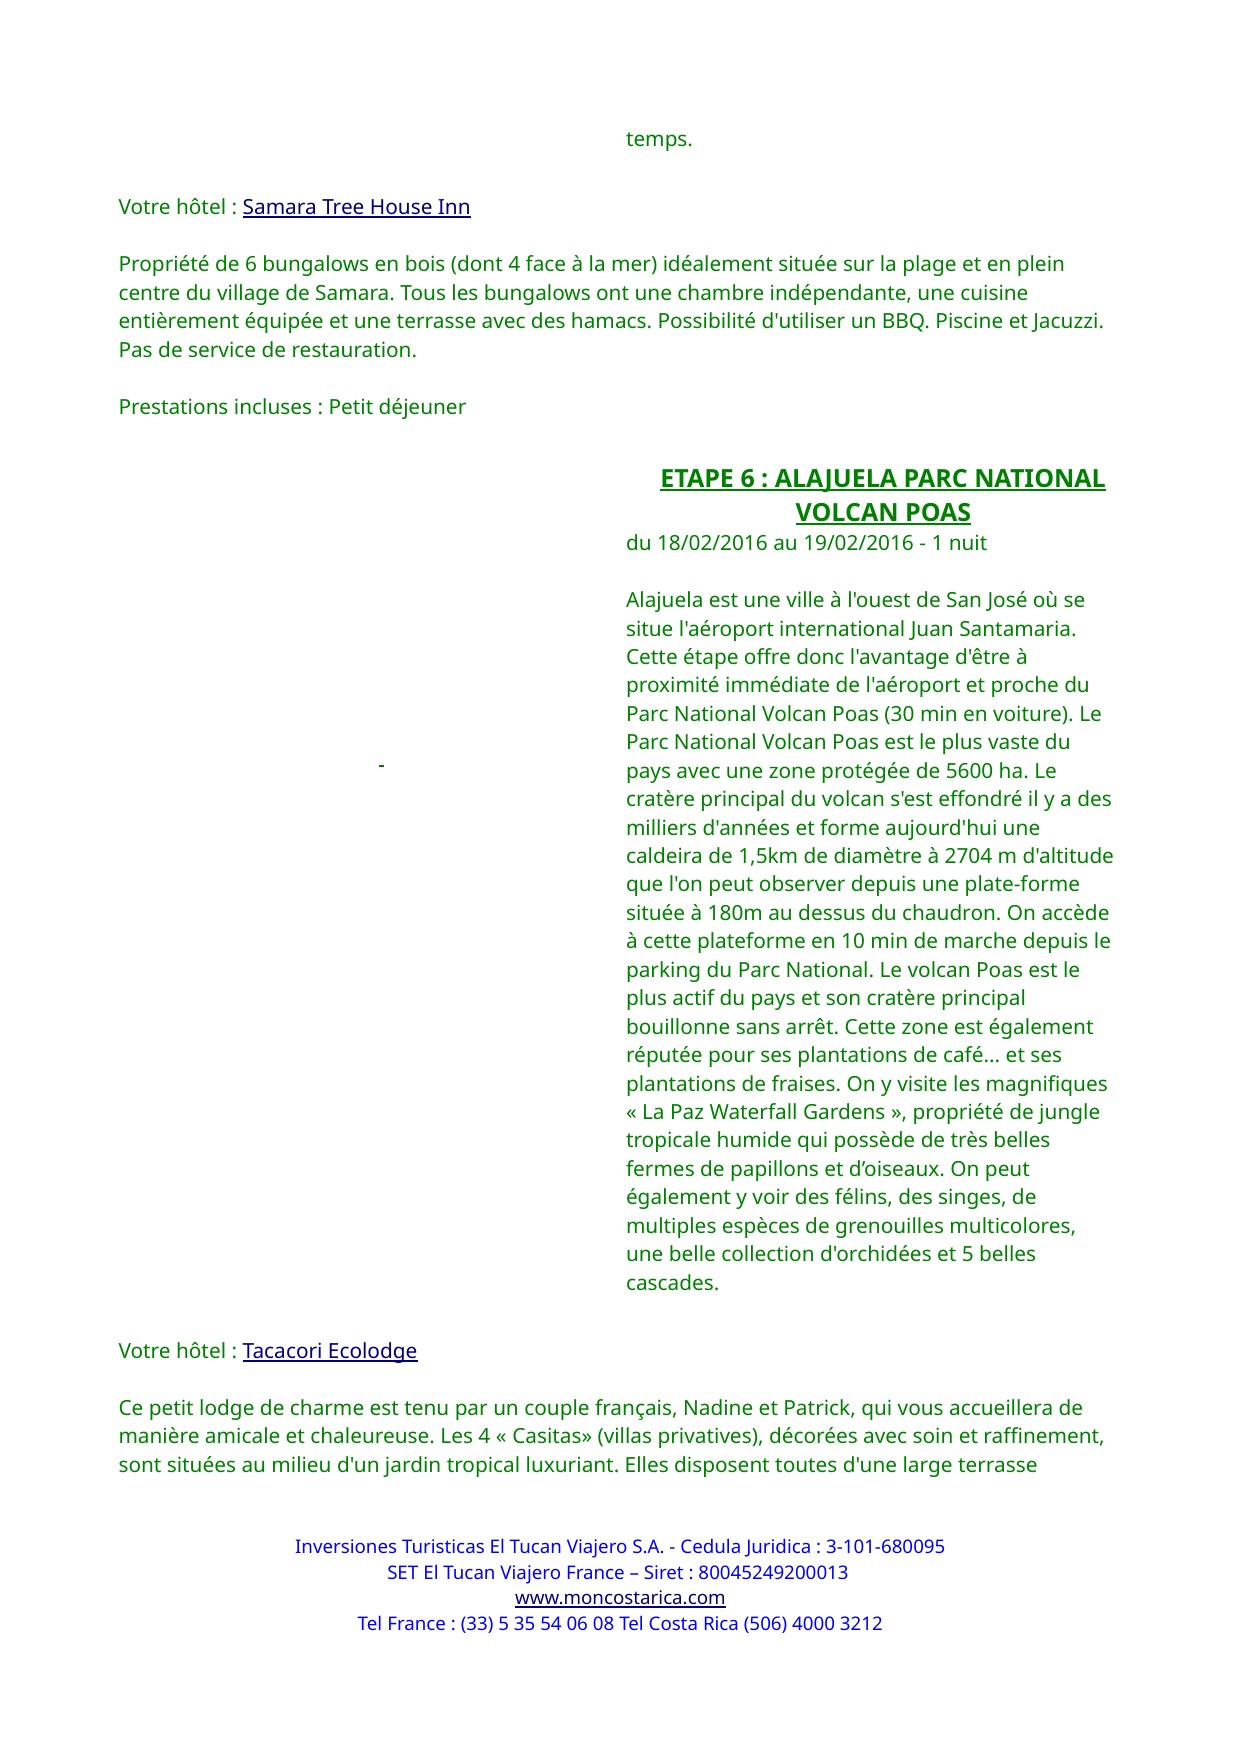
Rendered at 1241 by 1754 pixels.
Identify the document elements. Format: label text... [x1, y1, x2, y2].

table_header ETAPE 6 : ALAJUELA PARC NATIONAL VOLCAN POAS du 18/02/2016 au 19/02/2016 - 1 nuit Alajuela est une ville à l'ouest de San José où se situe l'aéroport international Juan Santamaria. Cette étape offre donc l'avantage d'être à proximité immédiate de l'aéroport et proche du Parc National Volcan Poas (30 min en voiture). Le Parc National Volcan Poas est le plus vaste du pays avec une zone protégée de 5600 ha. Le cratère principal du volcan s'est effondré il y a des milliers d'années et forme aujourd'hui une caldeira de 1,5km de diamètre à 2704 m d'altitude que l'on peut observer depuis une plate-forme située à 180m au dessus du chaudron. On accède à cette plateforme en 10 min de marche depuis le parking du Parc National. Le volcan Poas est le plus actif du pays et son cratère principal bouillonne sans arrêt. Cette zone est également réputée pour ses plantations de café... et ses plantations de fraises. On y visite les magnifiques « La Paz Waterfall Gardens », propriété de jungle tropicale humide qui possède de très belles fermes de papillons et d’oiseaux. On peut également y voir des félins, des singes, de multiples espèces de grenouilles multicolores, une belle collection d'orchidées et 5 belles cascades. [620, 455, 1122, 1302]
text Votre hôtel : Tacacori Ecolodge [118, 1336, 1122, 1364]
text Votre hôtel : Samara Tree House Inn [118, 192, 1122, 221]
table_header [118, 118, 620, 158]
text Propriété de 6 bungalows en bois (dont 4 face à la mer) idéalement située sur la plage et en plein centre du village de Samara. Tous les bungalows ont une chambre indépendante, une cuisine entièrement équipée et une terrasse avec des hamacs. Possibilité d'utiliser un BBQ. Piscine et Jacuzzi. Pas de service de restauration. [118, 249, 1122, 363]
table_header temps. [620, 118, 1122, 158]
text Prestations incluses : Petit déjeuner [118, 392, 1122, 420]
text Ce petit lodge de charme est tenu par un couple français, Nadine et Patrick, qui vous accueillera de manière amicale et chaleureuse. Les 4 « Casitas» (villas privatives), décorées avec soin et raffinement, sont situées au milieu d'un jardin tropical luxuriant. Elles disposent toutes d'une large terrasse [118, 1393, 1122, 1478]
table_header [118, 455, 620, 1302]
